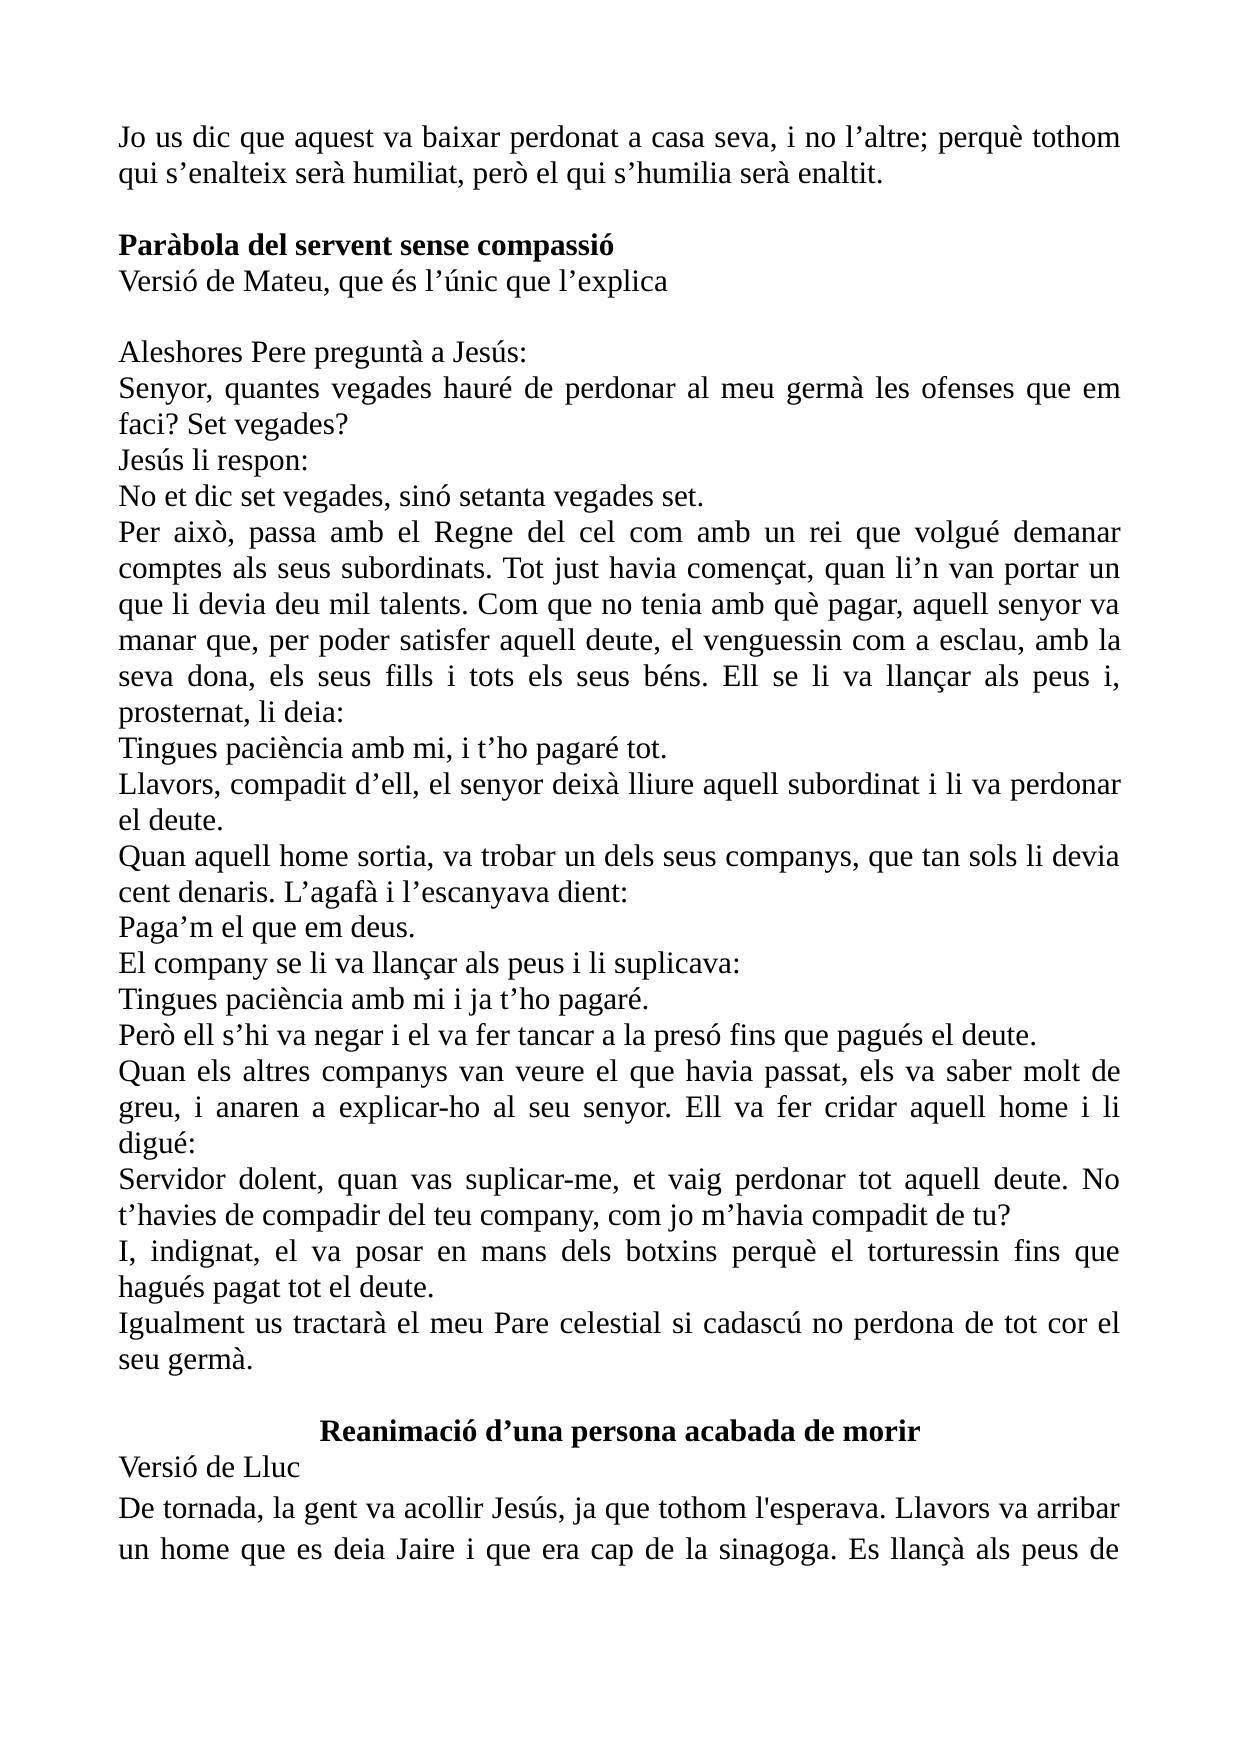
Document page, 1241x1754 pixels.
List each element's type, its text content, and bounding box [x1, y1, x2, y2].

text Llavors, compadit d’ell, el senyor deixà lliure aquell subordinat i li va perdonar el deute. [118, 765, 1122, 837]
text Reanimació d’una persona acabada de morir [118, 1412, 1122, 1448]
text Però ell s’hi va negar i el va fer tancar a la presó fins que pagués el deute. [118, 1017, 1122, 1052]
text Paga’m el que em deus. [118, 909, 1122, 945]
text Igualment us tractarà el meu Pare celestial si cadascú no perdona de tot cor el seu germà. [118, 1304, 1122, 1376]
text Tingues paciència amb mi i ja t’ho pagaré. [118, 981, 1122, 1017]
text Quan aquell home sortia, va trobar un dels seus companys, que tan sols li devia cent denaris. L’agafà i l’escanyava dient: [118, 837, 1122, 909]
text Servidor dolent, quan vas suplicar-me, et vaig perdonar tot aquell deute. No t’havies de compadir del teu company, com jo m’havia compadit de tu? [118, 1160, 1122, 1232]
text Jesús li respon: [118, 442, 1122, 477]
text No et dic set vegades, sinó setanta vegades set. [118, 477, 1122, 513]
text Versió de Lluc [118, 1448, 1122, 1484]
text Aleshores Pere preguntà a Jesús: [118, 334, 1122, 370]
text Paràbola del servent sense compassió [118, 226, 1122, 262]
text I, indignat, el va posar en mans dels botxins perquè el torturessin fins que hagués pagat tot el deute. [118, 1232, 1122, 1304]
text El company se li va llançar als peus i li suplicava: [118, 945, 1122, 981]
text Versió de Mateu, que és l’únic que l’explica [118, 262, 1122, 298]
text Quan els altres companys van veure el que havia passat, els va saber molt de greu, i anaren a explicar-ho al seu senyor. Ell va fer cridar aquell home i li digué: [118, 1052, 1122, 1160]
text Tingues paciència amb mi, i t’ho pagaré tot. [118, 729, 1122, 765]
text Jo us dic que aquest va baixar perdonat a casa seva, i no l’altre; perquè tothom qui s’enalteix serà humiliat, però el qui s’humilia serà enaltit. [118, 118, 1122, 190]
text Senyor, quantes vegades hauré de perdonar al meu germà les ofenses que em faci? Set vegades? [118, 370, 1122, 442]
text Per això, passa amb el Regne del cel com amb un rei que volgué demanar comptes als seus subordinats. Tot just havia començat, quan li’n van portar un que li devia deu mil talents. Com que no tenia amb què pagar, aquell senyor va manar que, per poder satisfer aquell deute, el venguessin com a esclau, amb la seva dona, els seus fills i tots els seus béns. Ell se li va llançar als peus i, prosternat, li deia: [118, 513, 1122, 729]
text De tornada, la gent va acollir Jesús, ja que tothom l'esperava. Llavors va arribar un home que es deia Jaire i que era cap de la sinagoga. Es llançà als peus de [118, 1489, 1122, 1566]
